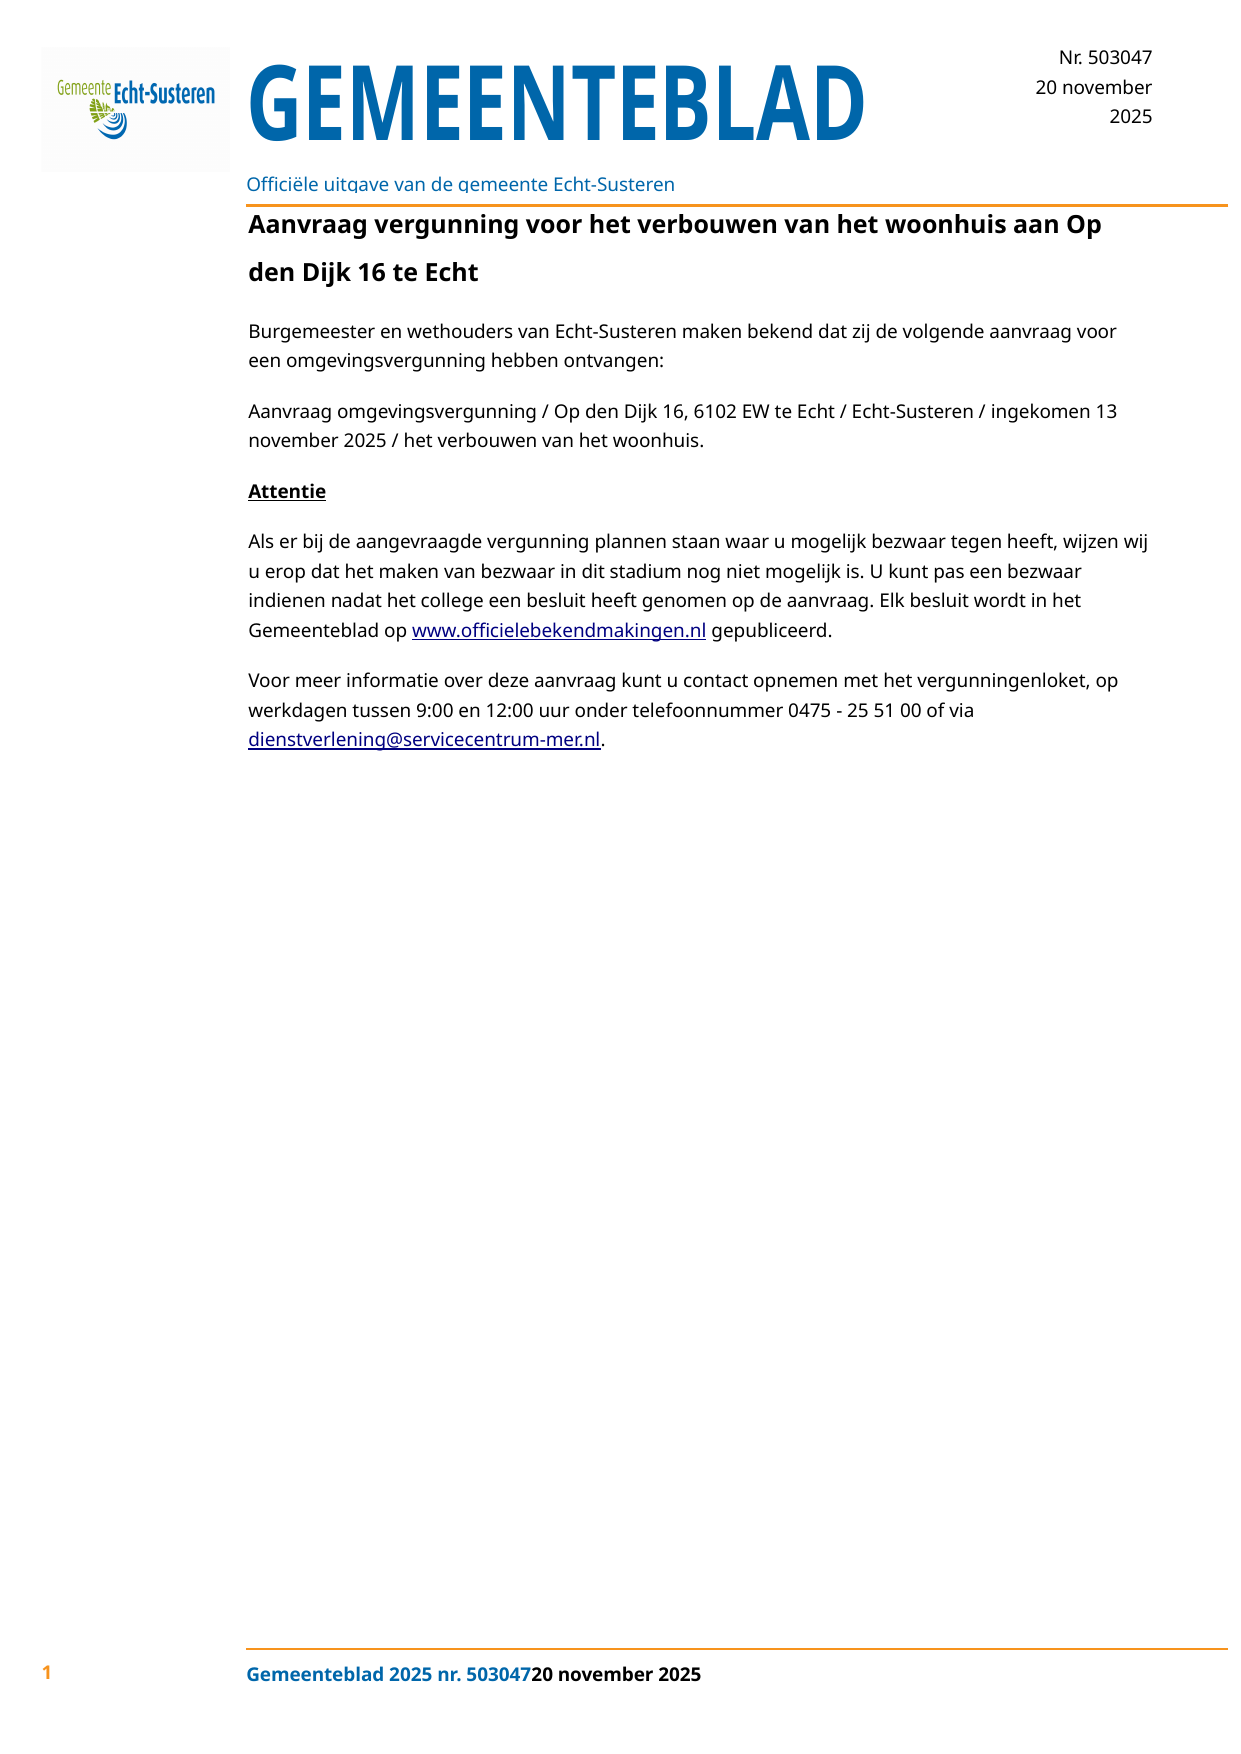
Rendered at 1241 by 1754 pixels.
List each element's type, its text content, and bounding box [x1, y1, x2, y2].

text Attentie [248, 478, 1152, 504]
text Voor meer informatie over deze aanvraag kunt u contact opnemen met het vergunningenloket, op werkdagen tussen 9:00 en 12:00 uur onder telefoonnummer 0475 - 25 51 00 of via dienstverlening@servicecentrum-mer.nl. [248, 667, 1152, 752]
picture [41, 47, 231, 172]
text Aanvraag omgevingsvergunning / Op den Dijk 16, 6102 EW te Echt / Echt-Susteren / ingekomen 13 november 2025 / het verbouwen van het woonhuis. [248, 398, 1152, 453]
text Burgemeester en wethouders van Echt-Susteren maken bekend dat zij de volgende aanvraag voor een omgevingsvergunning hebben ontvangen: [248, 318, 1152, 373]
text Aanvraag vergunning voor het verbouwen van het woonhuis aan Op den Dijk 16 te Echt [248, 207, 1152, 288]
text Als er bij de aangevraagde vergunning plannen staan waar u mogelijk bezwaar tegen heeft, wijzen wij u erop dat het maken van bezwaar in dit stadium nog niet mogelijk is. U kunt pas een bezwaar indienen nadat het college een besluit heeft genomen op de aanvraag. Elk besluit wordt in het Gemeenteblad op www.officielebekendmakingen.nl gepubliceerd. [248, 528, 1152, 643]
